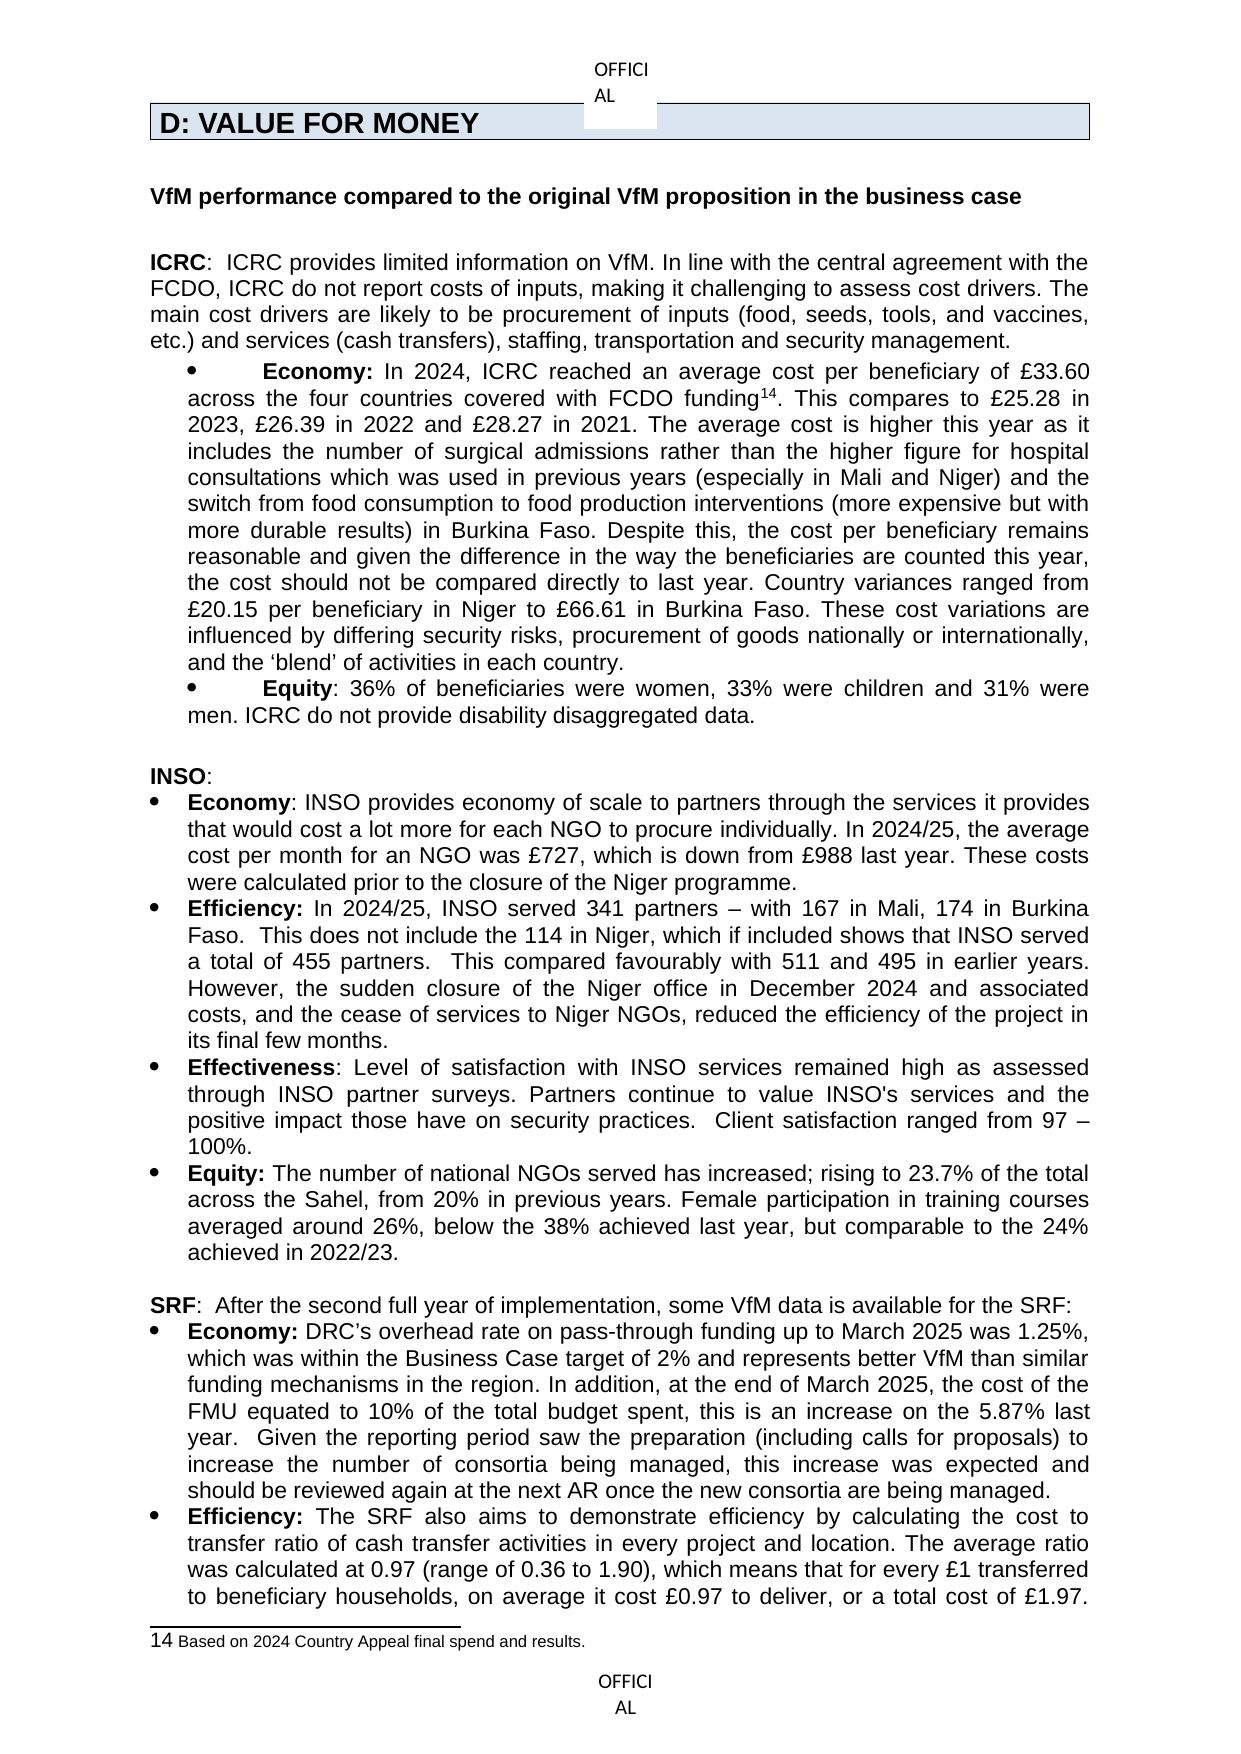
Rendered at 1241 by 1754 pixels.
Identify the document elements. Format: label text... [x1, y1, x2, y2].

subtitle D: VALUE FOR MONEY [151, 104, 1089, 139]
text ICRC: ICRC provides limited information on VfM. In line with the central agreement with the FCDO, ICRC do not report costs of inputs, making it challenging to assess cost drivers. The main cost drivers are likely to be procurement of inputs (food, seeds, tools, and vaccines, etc.) and services (cash transfers), staffing, transportation and security management. [150, 248, 1090, 354]
list Equity: The number of national NGOs served has increased; rising to 23.7% of the total across the Sahel, from 20% in previous years. Female participation in training courses averaged around 26%, below the 38% achieved last year, but comparable to the 24% achieved in 2022/23. [150, 1159, 1090, 1266]
list Efficiency: In 2024/25, INSO served 341 partners – with 167 in Mali, 174 in Burkina Faso. This does not include the 114 in Niger, which if included shows that INSO served a total of 455 partners. This compared favourably with 511 and 495 in earlier years. However, the sudden closure of the Niger office in December 2024 and associated costs, and the cease of services to Niger NGOs, reduced the efficiency of the project in its final few months. [150, 895, 1090, 1054]
list Economy: In 2024, ICRC reached an average cost per beneficiary of £33.60 across the four countries covered with FCDO funding. This compares to £25.28 in 2023, £26.39 in 2022 and £28.27 in 2021. The average cost is higher this year as it includes the number of surgical admissions rather than the higher figure for hospital consultations which was used in previous years (especially in Mali and Niger) and the switch from food consumption to food production interventions (more expensive but with more durable results) in Burkina Faso. Despite this, the cost per beneficiary remains reasonable and given the difference in the way the beneficiaries are counted this year, the cost should not be compared directly to last year. Country variances ranged from £20.15 per beneficiary in Niger to £66.61 in Burkina Faso. These cost variations are influenced by differing security risks, procurement of goods nationally or internationally, and the ‘blend’ of activities in each country. [187, 358, 1090, 675]
list Efficiency: The SRF also aims to demonstrate efficiency by calculating the cost to transfer ratio of cash transfer activities in every project and location. The average ratio was calculated at 0.97 (range of 0.36 to 1.90), which means that for every £1 transferred to beneficiary households, on average it cost £0.97 to deliver, or a total cost of £1.97. [150, 1503, 1090, 1609]
list Effectiveness: Level of satisfaction with INSO services remained high as assessed through INSO partner surveys. Partners continue to value INSO's services and the positive impact those have on security practices. Client satisfaction ranged from 97 – 100%. [150, 1054, 1090, 1159]
text VfM performance compared to the original VfM proposition in the business case [150, 183, 1090, 209]
list Equity: 36% of beneficiaries were women, 33% were children and 31% were men. ICRC do not provide disability disaggregated data. [187, 675, 1090, 728]
list Economy: INSO provides economy of scale to partners through the services it provides that would cost a lot more for each NGO to procure individually. In 2024/25, the average cost per month for an NGO was £727, which is down from £988 last year. These costs were calculated prior to the closure of the Niger programme. [150, 789, 1090, 895]
list Economy: DRC’s overhead rate on pass-through funding up to March 2025 was 1.25%, which was within the Business Case target of 2% and represents better VfM than similar funding mechanisms in the region. In addition, at the end of March 2025, the cost of the FMU equated to 10% of the total budget spent, this is an increase on the 5.87% last year. Given the reporting period saw the preparation (including calls for proposals) to increase the number of consortia being managed, this increase was expected and should be reviewed again at the next AR once the new consortia are being managed. [150, 1318, 1090, 1503]
text INSO: [150, 763, 1090, 789]
text SRF: After the second full year of implementation, some VfM data is available for the SRF: [150, 1292, 1090, 1318]
list Based on 2024 Country Appeal final spend and results. [150, 1627, 1090, 1651]
